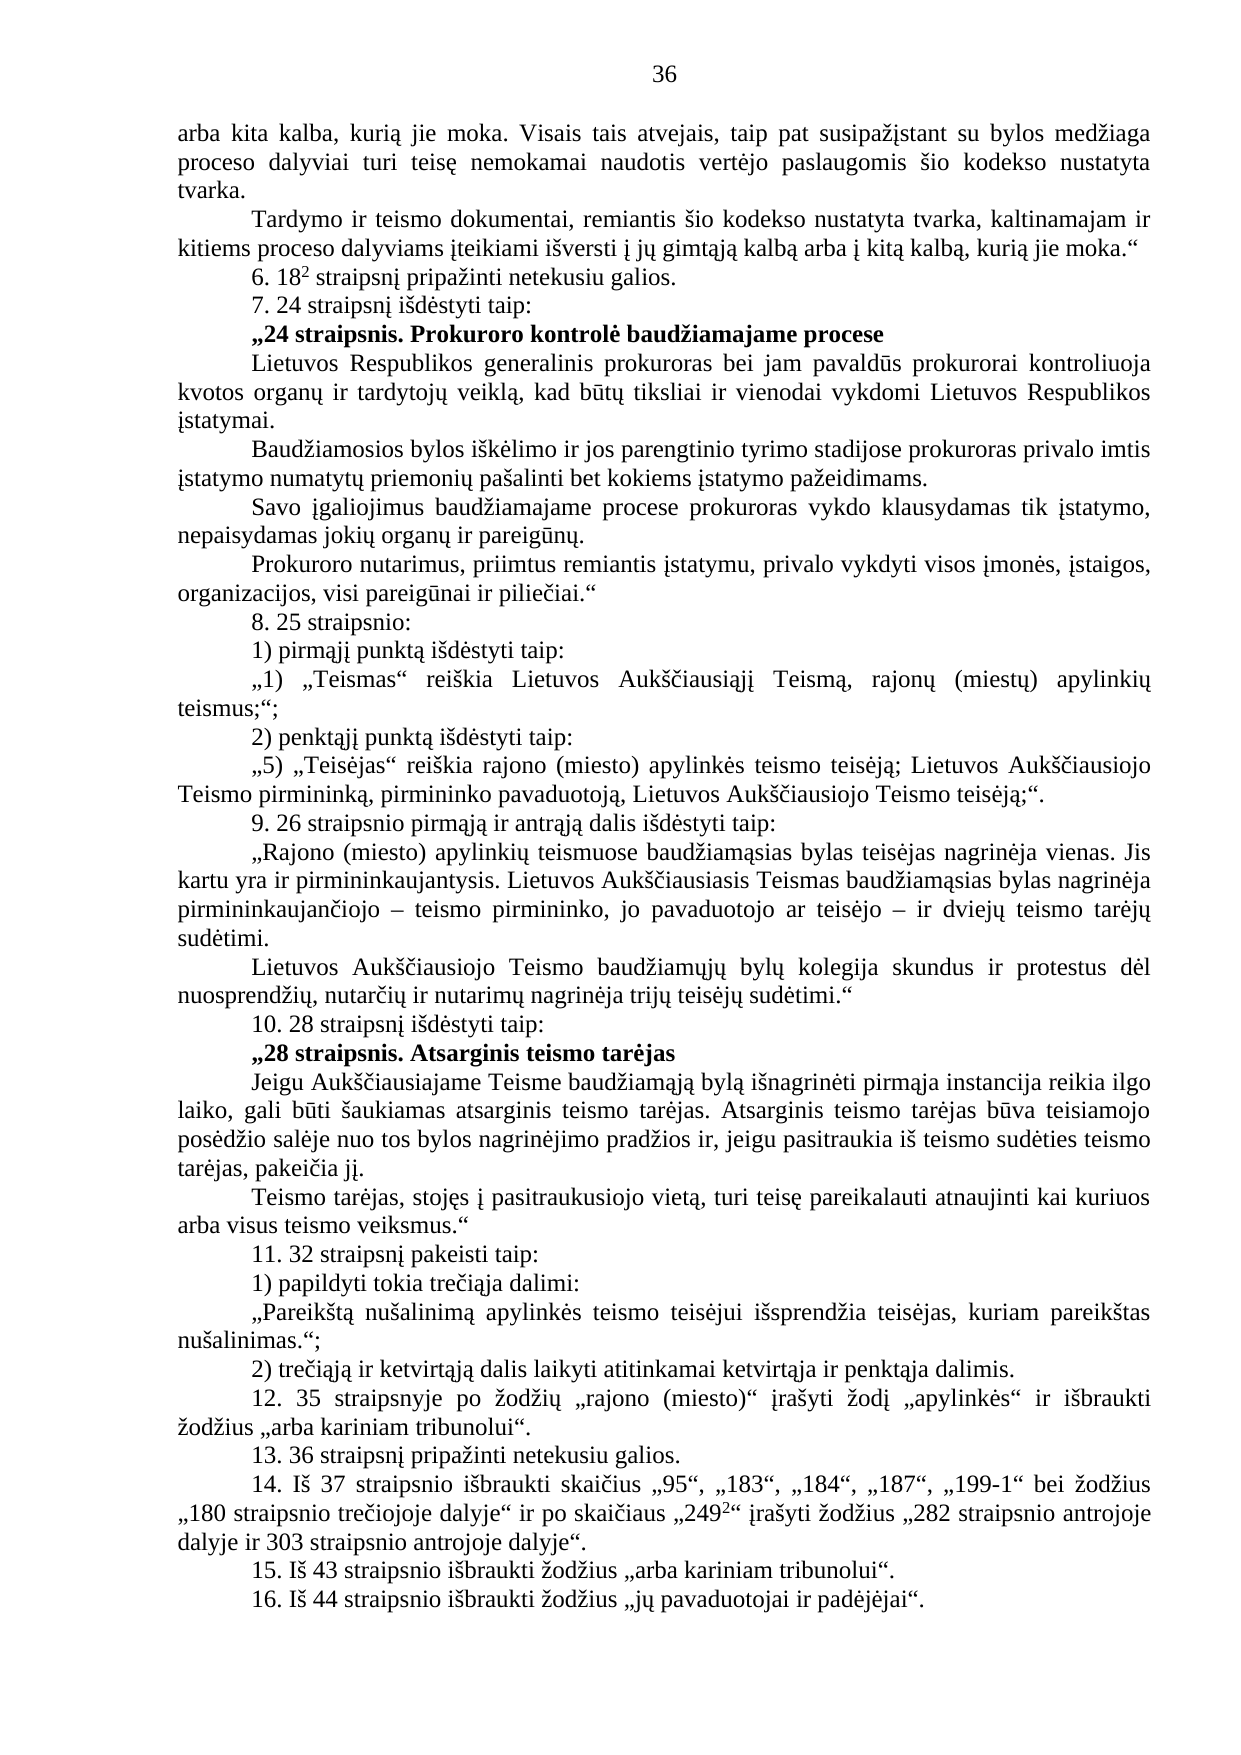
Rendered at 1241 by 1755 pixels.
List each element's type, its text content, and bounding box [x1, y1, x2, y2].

text „Rajono (miesto) apylinkių teismuose baudžiamąsias bylas teisėjas nagrinėja vienas. Jis kartu yra ir pirmininkaujantysis. Lietuvos Aukščiausiasis Teismas baudžiamąsias bylas nagrinėja pirmininkaujančiojo – teismo pirmininko, jo pavaduotojo ar teisėjo – ir dviejų teismo tarėjų sudėtimi. [177, 837, 1152, 952]
text 1) pirmąjį punktą išdėstyti taip: [177, 636, 1152, 664]
text 14. Iš 37 straipsnio išbraukti skaičius „95“, „183“, „184“, „187“, „199-1“ bei žodžius „180 straipsnio trečiojoje dalyje“ ir po skaičiaus „2492“ įrašyti žodžius „282 straipsnio antrojoje dalyje ir 303 straipsnio antrojoje dalyje“. [177, 1469, 1152, 1556]
text Lietuvos Respublikos generalinis prokuroras bei jam pavaldūs prokurorai kontroliuoja kvotos organų ir tardytojų veiklą, kad būtų tiksliai ir vienodai vykdomi Lietuvos Respublikos įstatymai. [177, 348, 1152, 434]
text arba kita kalba, kurią jie moka. Visais tais atvejais, taip pat susipažįstant su bylos medžiaga proceso dalyviai turi teisę nemokamai naudotis vertėjo paslaugomis šio kodekso nustatyta tvarka. [177, 118, 1152, 204]
text Lietuvos Aukščiausiojo Teismo baudžiamųjų bylų kolegija skundus ir protestus dėl nuosprendžių, nutarčių ir nutarimų nagrinėja trijų teisėjų sudėtimi.“ [177, 952, 1152, 1009]
text 11. 32 straipsnį pakeisti taip: [177, 1239, 1152, 1268]
text 12. 35 straipsnyje po žodžių „rajono (miesto)“ įrašyti žodį „apylinkės“ ir išbraukti žodžius „arba kariniam tribunolui“. [177, 1383, 1152, 1441]
text Baudžiamosios bylos iškėlimo ir jos parengtinio tyrimo stadijose prokuroras privalo imtis įstatymo numatytų priemonių pašalinti bet kokiems įstatymo pažeidimams. [177, 434, 1152, 492]
text „28 straipsnis. Atsarginis teismo tarėjas [177, 1038, 1152, 1067]
text Teismo tarėjas, stojęs į pasitraukusiojo vietą, turi teisę pareikalauti atnaujinti kai kuriuos arba visus teismo veiksmus.“ [177, 1182, 1152, 1239]
text „5) „Teisėjas“ reiškia rajono (miesto) apylinkės teismo teisėją; Lietuvos Aukščiausiojo Teismo pirmininką, pirmininko pavaduotoją, Lietuvos Aukščiausiojo Teismo teisėją;“. [177, 751, 1152, 808]
text Jeigu Aukščiausiajame Teisme baudžiamąją bylą išnagrinėti pirmąja instancija reikia ilgo laiko, gali būti šaukiamas atsarginis teismo tarėjas. Atsarginis teismo tarėjas būva teisiamojo posėdžio salėje nuo tos bylos nagrinėjimo pradžios ir, jeigu pasitraukia iš teismo sudėties teismo tarėjas, pakeičia jį. [177, 1067, 1152, 1182]
text 8. 25 straipsnio: [177, 607, 1152, 636]
text 7. 24 straipsnį išdėstyti taip: [177, 291, 1152, 319]
text „1) „Teismas“ reiškia Lietuvos Aukščiausiąjį Teismą, rajonų (miestų) apylinkių teismus;“; [177, 664, 1152, 722]
text 16. Iš 44 straipsnio išbraukti žodžius „jų pavaduotojai ir padėjėjai“. [177, 1584, 1152, 1613]
text 10. 28 straipsnį išdėstyti taip: [177, 1009, 1152, 1038]
text „Pareikštą nušalinimą apylinkės teismo teisėjui išsprendžia teisėjas, kuriam pareikštas nušalinimas.“; [177, 1297, 1152, 1354]
text Tardymo ir teismo dokumentai, remiantis šio kodekso nustatyta tvarka, kaltinamajam ir kitiems proceso dalyviams įteikiami išversti į jų gimtąją kalbą arba į kitą kalbą, kurią jie moka.“ [177, 204, 1152, 262]
text 2) penktąjį punktą išdėstyti taip: [177, 722, 1152, 751]
text Savo įgaliojimus baudžiamajame procese prokuroras vykdo klausydamas tik įstatymo, nepaisydamas jokių organų ir pareigūnų. [177, 492, 1152, 549]
text 15. Iš 43 straipsnio išbraukti žodžius „arba kariniam tribunolui“. [177, 1556, 1152, 1584]
text 9. 26 straipsnio pirmąją ir antrąją dalis išdėstyti taip: [177, 808, 1152, 837]
text 1) papildyti tokia trečiąja dalimi: [177, 1268, 1152, 1297]
text 6. 182 straipsnį pripažinti netekusiu galios. [177, 262, 1152, 291]
text 2) trečiąją ir ketvirtąją dalis laikyti atitinkamai ketvirtąja ir penktąja dalimis. [177, 1354, 1152, 1383]
text 13. 36 straipsnį pripažinti netekusiu galios. [177, 1441, 1152, 1469]
text Prokuroro nutarimus, priimtus remiantis įstatymu, privalo vykdyti visos įmonės, įstaigos, organizacijos, visi pareigūnai ir piliečiai.“ [177, 549, 1152, 607]
text „24 straipsnis. Prokuroro kontrolė baudžiamajame procese [177, 319, 1152, 348]
